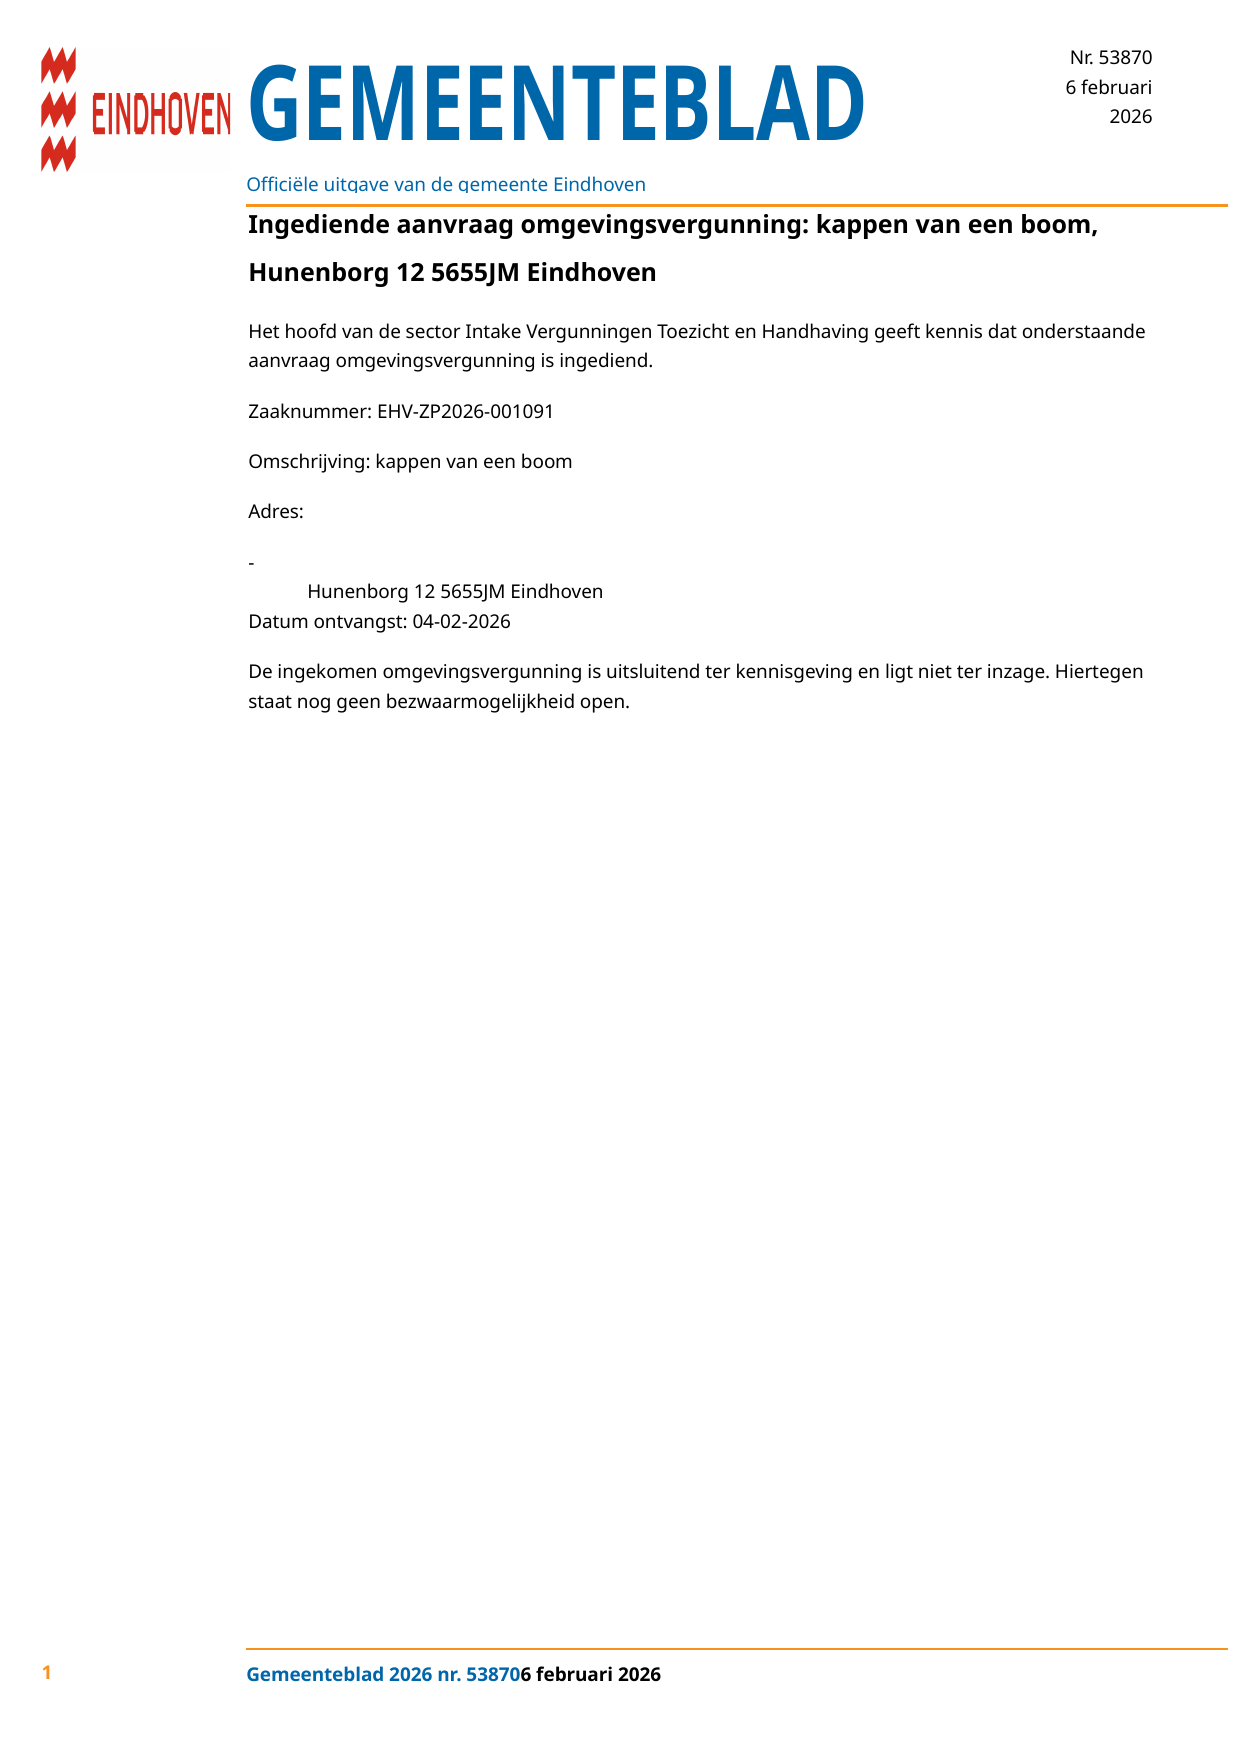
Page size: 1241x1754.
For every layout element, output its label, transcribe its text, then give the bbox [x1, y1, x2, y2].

text Het hoofd van de sector Intake Vergunningen Toezicht en Handhaving geeft kennis dat onderstaande aanvraag omgevingsvergunning is ingediend. [248, 318, 1152, 373]
text Zaaknummer: EHV-ZP2026-001091 [248, 398, 1152, 424]
text Omschrijving: kappen van een boom [248, 448, 1152, 474]
text De ingekomen omgevingsvergunning is uitsluitend ter kennisgeving en ligt niet ter inzage. Hiertegen staat nog geen bezwaarmogelijkheid open. [248, 659, 1152, 714]
text Datum ontvangst: 04-02-2026 [248, 608, 1152, 634]
text Ingediende aanvraag omgevingsvergunning: kappen van een boom, Hunenborg 12 5655JM Eindhoven [248, 207, 1152, 288]
picture [41, 47, 231, 172]
text Adres: [248, 499, 1152, 524]
list Hunenborg 12 5655JM Eindhoven [248, 579, 1152, 604]
